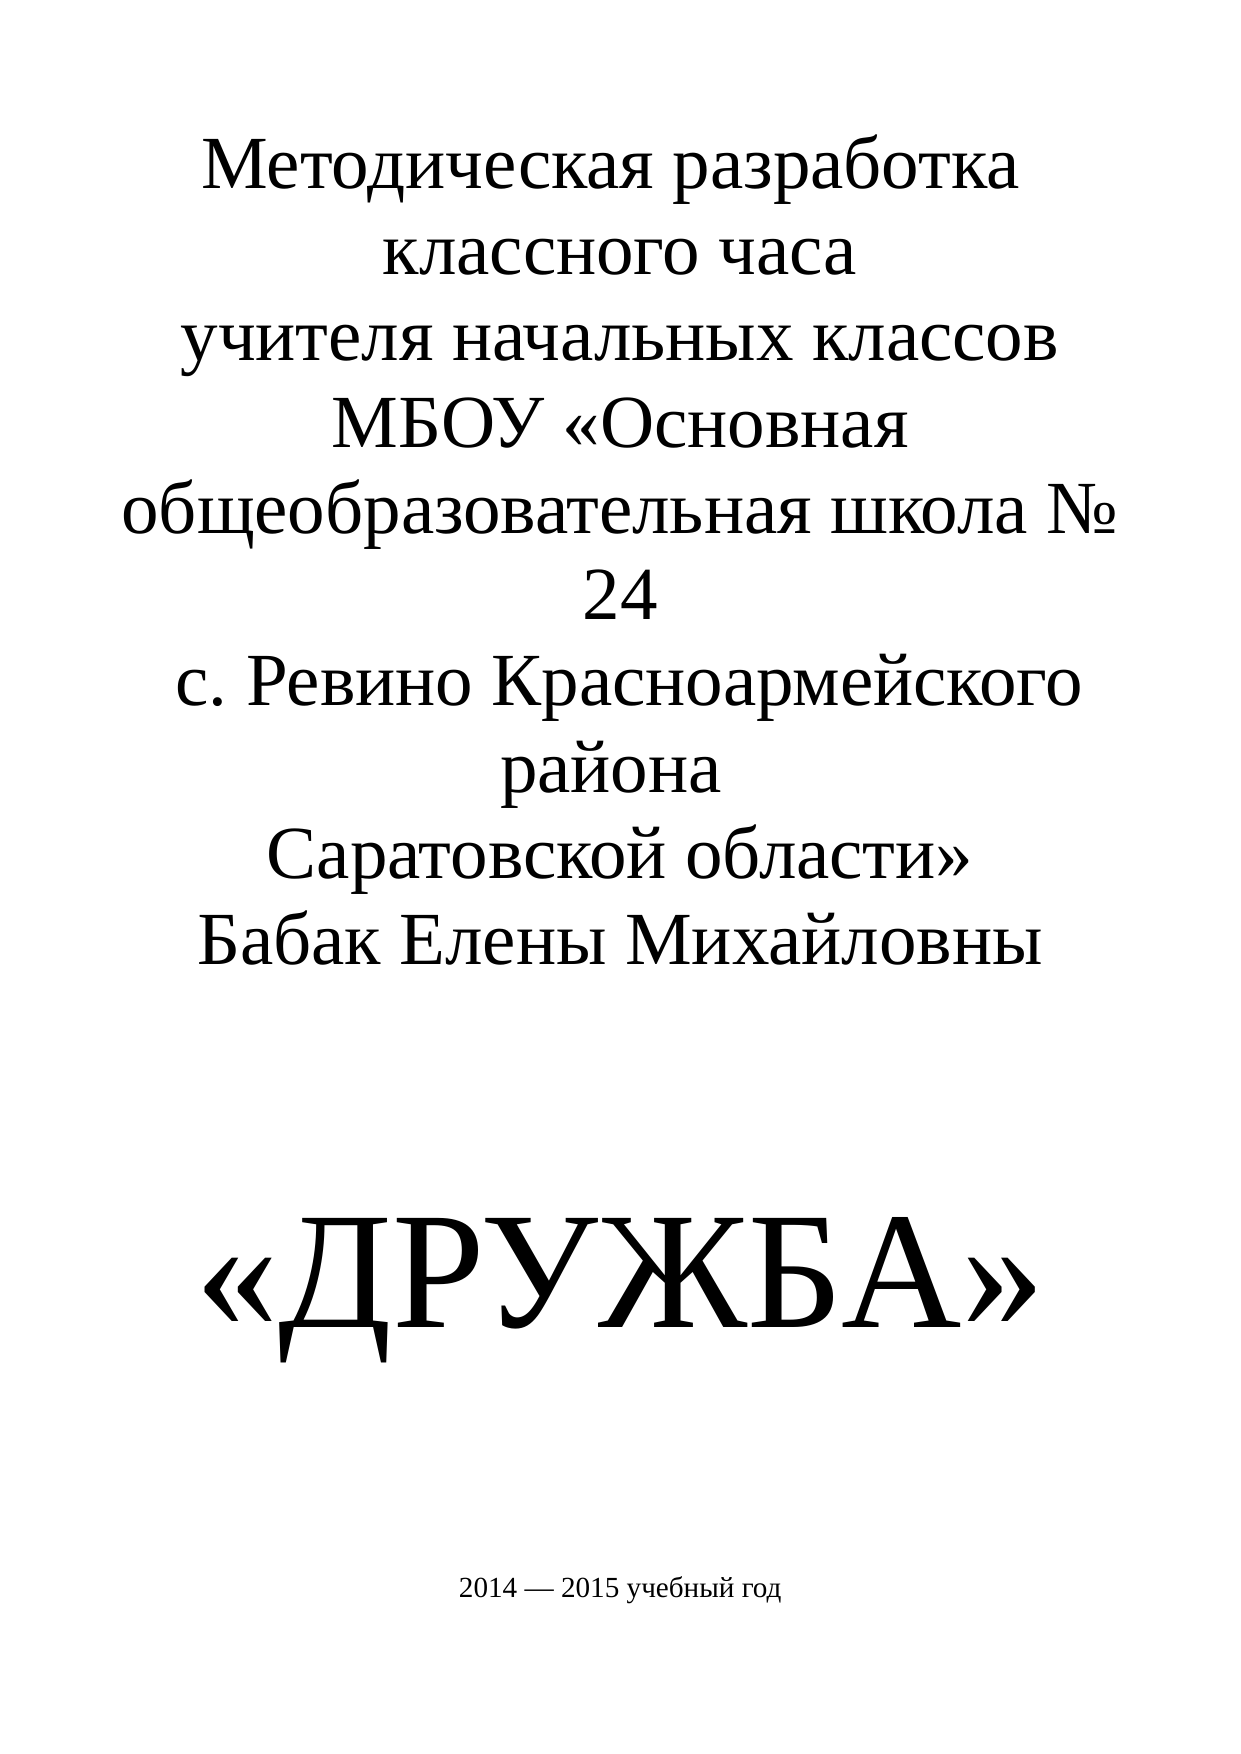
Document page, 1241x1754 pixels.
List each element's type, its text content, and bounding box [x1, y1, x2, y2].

text с. Ревино Красноармейского района [118, 636, 1122, 808]
text учителя начальных классов [118, 291, 1122, 377]
text Бабак Елены Михайловны [118, 894, 1122, 981]
text 2014 — 2015 учебный год [118, 1570, 1122, 1603]
text «ДРУЖБА» [118, 1172, 1122, 1364]
text классного часа [118, 204, 1122, 291]
text Саратовской области» [118, 808, 1122, 894]
text МБОУ «Основная общеобразовательная школа № 24 [118, 377, 1122, 636]
text Методическая разработка [118, 118, 1122, 204]
